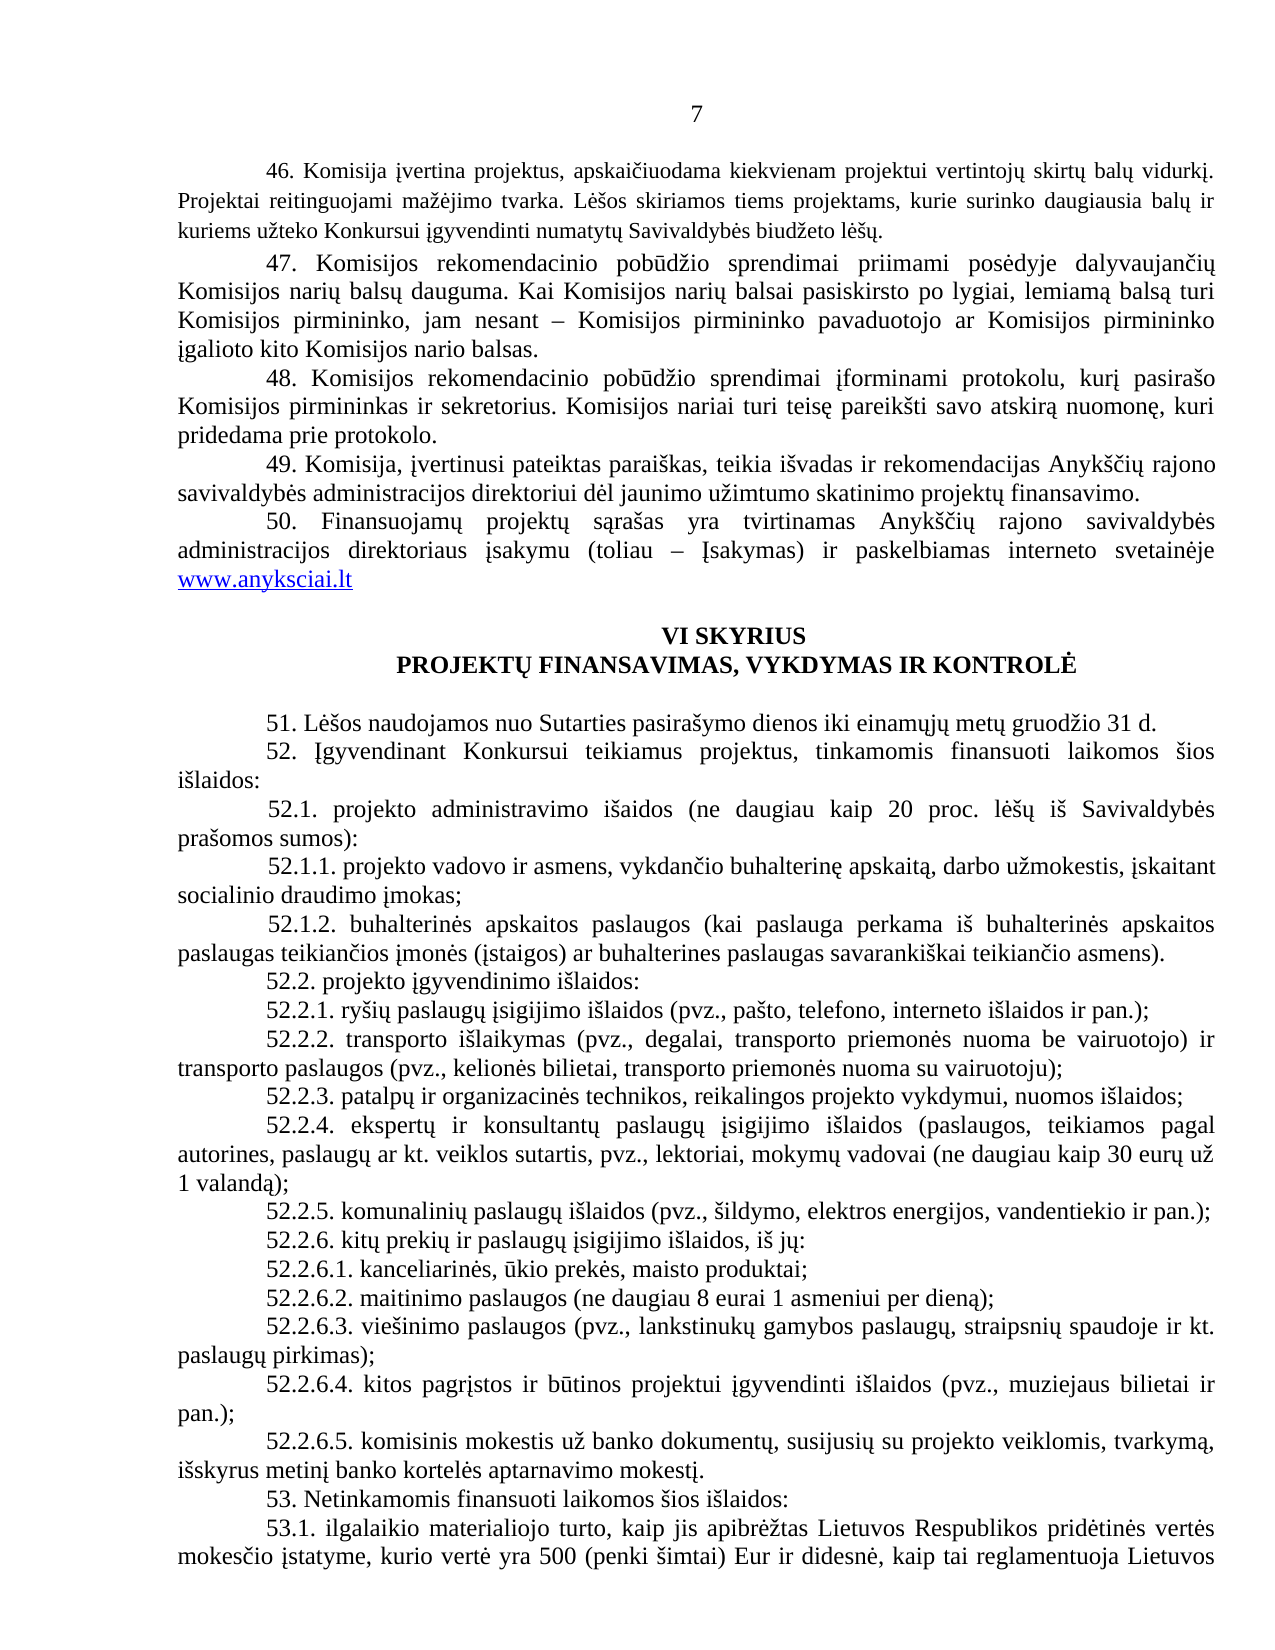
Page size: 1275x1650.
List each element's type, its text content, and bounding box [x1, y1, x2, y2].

text 52.2.6. kitų prekių ir paslaugų įsigijimo išlaidos, iš jų: [177, 1225, 1216, 1254]
text PROJEKTŲ FINANSAVIMAS, VYKDYMAS IR KONTROLĖ [177, 650, 1216, 679]
text 52.2.3. patalpų ir organizacinės technikos, reikalingos projekto vykdymui, nuomos išlaidos; [177, 1081, 1216, 1110]
text 51. Lėšos naudojamos nuo Sutarties pasirašymo dienos iki einamųjų metų gruodžio 31 d. [177, 708, 1216, 736]
text 53. Netinkamomis finansuoti laikomos šios išlaidos: [177, 1484, 1231, 1513]
text 48. Komisijos rekomendacinio pobūdžio sprendimai įforminami protokolu, kurį pasirašo Komisijos pirmininkas ir sekretorius. Komisijos nariai turi teisę pareikšti savo atskirą nuomonę, kuri pridedama prie protokolo. [177, 363, 1216, 449]
text 47. Komisijos rekomendacinio pobūdžio sprendimai priimami posėdyje dalyvaujančių Komisijos narių balsų dauguma. Kai Komisijos narių balsai pasiskirsto po lygiai, lemiamą balsą turi Komisijos pirmininko, jam nesant – Komisijos pirmininko pavaduotojo ar Komisijos pirmininko įgalioto kito Komisijos nario balsas. [177, 248, 1216, 363]
text 52.2. projekto įgyvendinimo išlaidos: [177, 966, 1216, 995]
text 52.2.1. ryšių paslaugų įsigijimo išlaidos (pvz., pašto, telefono, interneto išlaidos ir pan.); [177, 995, 1216, 1024]
text VI SKYRIUS [177, 621, 1216, 650]
text 50. Finansuojamų projektų sąrašas yra tvirtinamas Anykščių rajono savivaldybės administracijos direktoriaus įsakymu (toliau – Įsakymas) ir paskelbiamas interneto svetainėje www.anyksciai.lt [177, 506, 1216, 593]
text 52.2.6.2. maitinimo paslaugos (ne daugiau 8 eurai 1 asmeniui per dieną); [177, 1283, 1216, 1311]
text 52.1. projekto administravimo išaidos (ne daugiau kaip 20 proc. lėšų iš Savivaldybės prašomos sumos): [177, 794, 1216, 851]
text 52.2.5. komunalinių paslaugų išlaidos (pvz., šildymo, elektros energijos, vandentiekio ir pan.); [177, 1196, 1216, 1225]
text 52.1.2. buhalterinės apskaitos paslaugos (kai paslauga perkama iš buhalterinės apskaitos paslaugas teikiančios įmonės (įstaigos) ar buhalterines paslaugas savarankiškai teikiančio asmens). [177, 909, 1216, 966]
text 52. Įgyvendinant Konkursui teikiamus projektus, tinkamomis finansuoti laikomos šios išlaidos: [177, 736, 1216, 794]
text 52.1.1. projekto vadovo ir asmens, vykdančio buhalterinę apskaitą, darbo užmokestis, įskaitant socialinio draudimo įmokas; [177, 851, 1216, 909]
text 53.1. ilgalaikio materialiojo turto, kaip jis apibrėžtas Lietuvos Respublikos pridėtinės vertės mokesčio įstatyme, kurio vertė yra 500 (penki šimtai) Eur ir didesnė, kaip tai reglamentuoja Lietuvos [177, 1513, 1216, 1570]
text 49. Komisija, įvertinusi pateiktas paraiškas, teikia išvadas ir rekomendacijas Anykščių rajono savivaldybės administracijos direktoriui dėl jaunimo užimtumo skatinimo projektų finansavimo. [177, 449, 1216, 506]
text 46. Komisija įvertina projektus, apskaičiuodama kiekvienam projektui vertintojų skirtų balų vidurkį. Projektai reitinguojami mažėjimo tvarka. Lėšos skiriamos tiems projektams, kurie surinko daugiausia balų ir kuriems užteko Konkursui įgyvendinti numatytų Savivaldybės biudžeto lėšų. [177, 157, 1216, 244]
text 52.2.4. ekspertų ir konsultantų paslaugų įsigijimo išlaidos (paslaugos, teikiamos pagal autorines, paslaugų ar kt. veiklos sutartis, pvz., lektoriai, mokymų vadovai (ne daugiau kaip 30 eurų už 1 valandą); [177, 1110, 1216, 1196]
text 52.2.6.3. viešinimo paslaugos (pvz., lankstinukų gamybos paslaugų, straipsnių spaudoje ir kt. paslaugų pirkimas); [177, 1311, 1216, 1369]
text 52.2.6.1. kanceliarinės, ūkio prekės, maisto produktai; [177, 1254, 1216, 1283]
text 52.2.2. transporto išlaikymas (pvz., degalai, transporto priemonės nuoma be vairuotojo) ir transporto paslaugos (pvz., kelionės bilietai, transporto priemonės nuoma su vairuotoju); [177, 1024, 1216, 1081]
text 52.2.6.4. kitos pagrįstos ir būtinos projektui įgyvendinti išlaidos (pvz., muziejaus bilietai ir pan.); [177, 1369, 1216, 1426]
text 52.2.6.5. komisinis mokestis už banko dokumentų, susijusių su projekto veiklomis, tvarkymą, išskyrus metinį banko kortelės aptarnavimo mokestį. [177, 1426, 1216, 1484]
